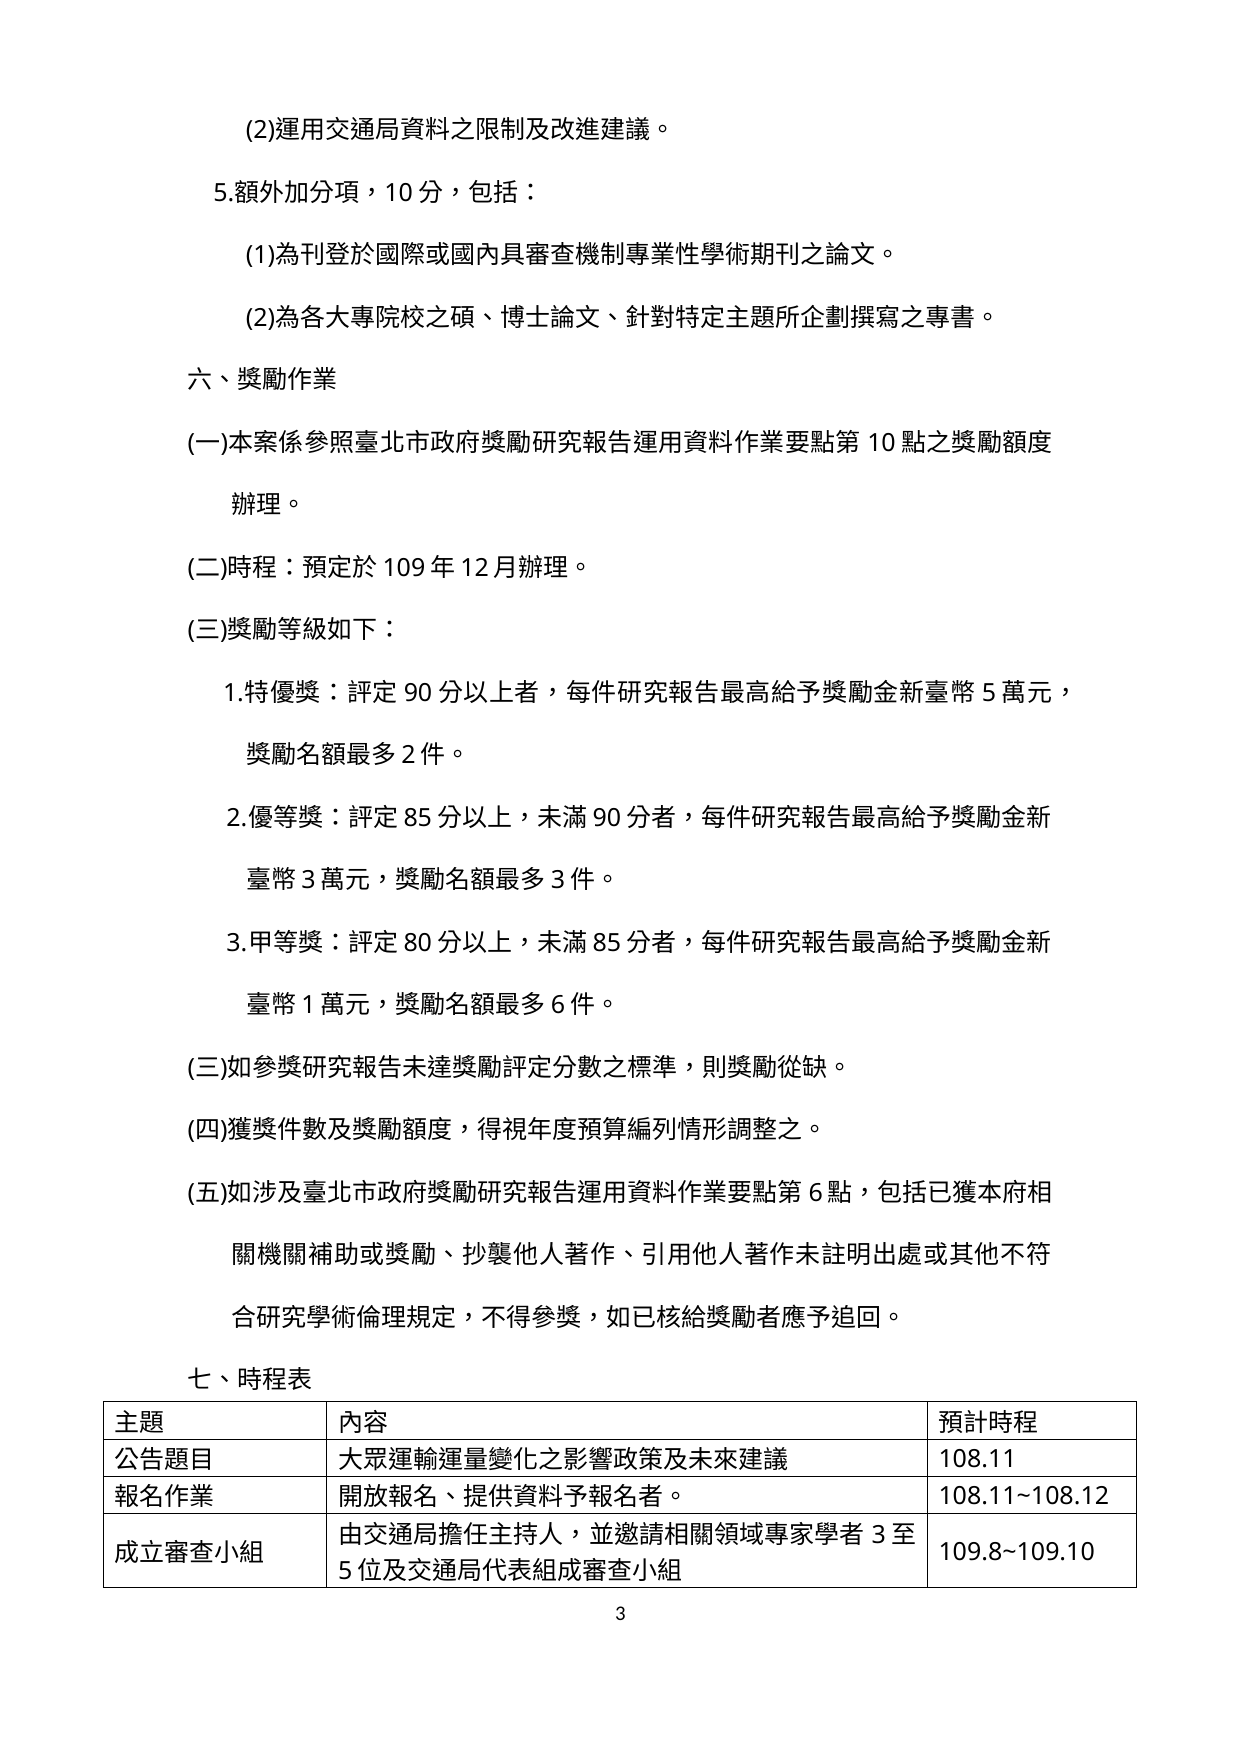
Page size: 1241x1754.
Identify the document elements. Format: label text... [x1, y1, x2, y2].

table_cell 報名作業 [104, 1477, 326, 1513]
table_cell 開放報名、提供資料予報名者。 [327, 1477, 927, 1513]
text (1)為刊登於國際或國內具審查機制專業性學術期刊之論文。 [187, 214, 1053, 276]
text 2.優等獎：評定85分以上，未滿90分者，每件研究報告最高給予獎勵金新臺幣3萬元，獎勵名額最多3件。 [187, 776, 1053, 901]
text (四)獲獎件數及獎勵額度，得視年度預算編列情形調整之。 [187, 1089, 1053, 1151]
table_header 主題 [104, 1402, 326, 1438]
table_cell 公告題目 [104, 1440, 326, 1476]
table_cell 由交通局擔任主持人，並邀請相關領域專家學者3至5位及交通局代表組成審查小組 [327, 1514, 927, 1587]
table_cell 108.11 [928, 1440, 1136, 1476]
text 5.額外加分項，10分，包括： [187, 151, 1053, 214]
table_header 內容 [327, 1402, 927, 1438]
table_cell 大眾運輸運量變化之影響政策及未來建議 [327, 1440, 927, 1476]
text (二)時程：預定於109年12月辦理。 [187, 526, 1053, 589]
text (三)獎勵等級如下： [187, 589, 1053, 651]
text 七、時程表 [187, 1339, 1053, 1401]
table_header 預計時程 [928, 1402, 1136, 1438]
text 六、獎勵作業 [187, 339, 1053, 401]
text (五)如涉及臺北市政府獎勵研究報告運用資料作業要點第6點，包括已獲本府相關機關補助或獎勵、抄襲他人著作、引用他人著作未註明出處或其他不符合研究學術倫理規定，不得參獎，如已核給獎勵者應予追回。 [187, 1151, 1053, 1339]
table_cell 108.11~108.12 [928, 1477, 1136, 1513]
text (2)為各大專院校之碩、博士論文、針對特定主題所企劃撰寫之專書。 [187, 276, 1053, 339]
text (2)運用交通局資料之限制及改進建議。 [187, 89, 1053, 151]
text 1.特優獎：評定90分以上者，每件研究報告最高給予獎勵金新臺幣5萬元，獎勵名額最多2件。 [187, 651, 1053, 776]
table_cell 成立審查小組 [104, 1514, 326, 1587]
text (三)如參獎研究報告未達獎勵評定分數之標準，則獎勵從缺。 [187, 1026, 1053, 1089]
text 3.甲等獎：評定80分以上，未滿85分者，每件研究報告最高給予獎勵金新臺幣1萬元，獎勵名額最多6件。 [187, 901, 1053, 1026]
table_cell 109.8~109.10 [928, 1514, 1136, 1587]
text (一)本案係參照臺北市政府獎勵研究報告運用資料作業要點第10點之獎勵額度辦理。 [187, 401, 1053, 526]
